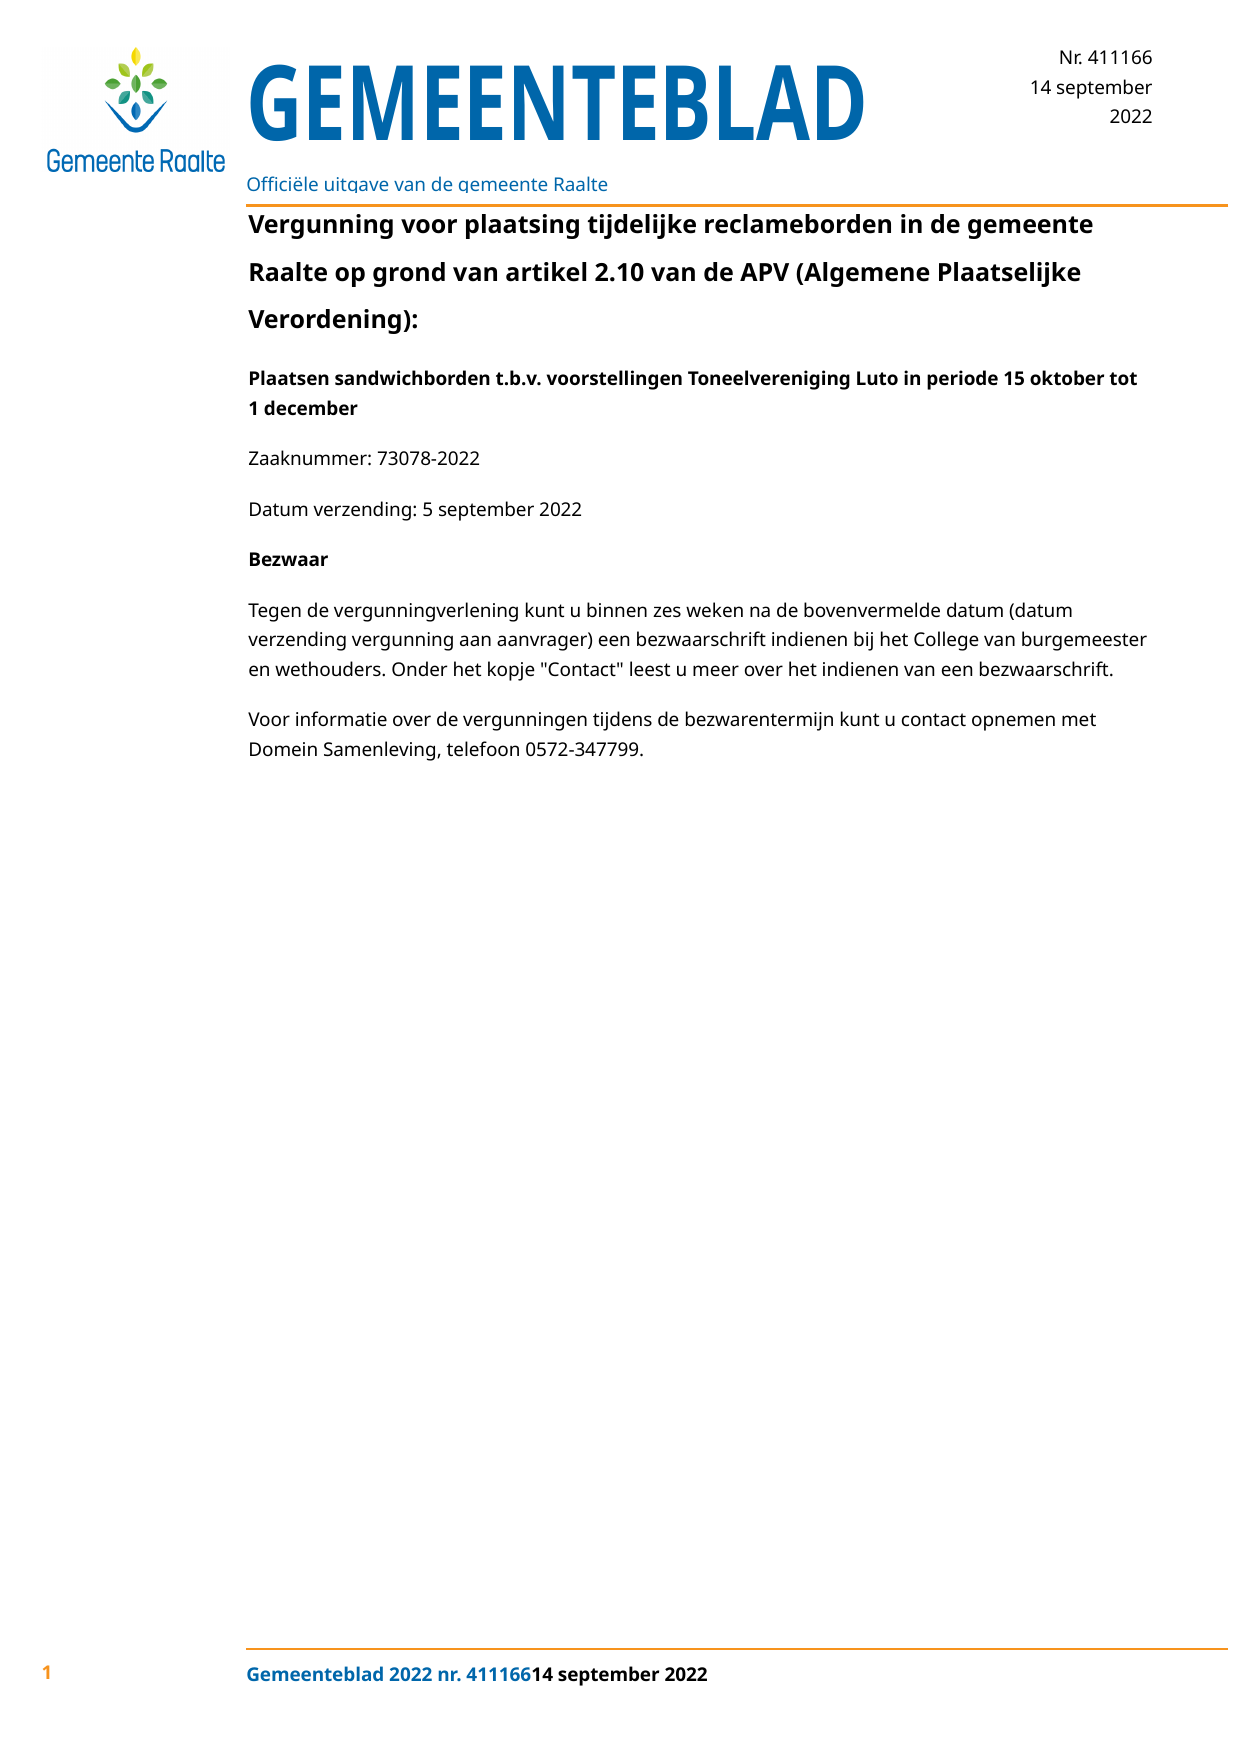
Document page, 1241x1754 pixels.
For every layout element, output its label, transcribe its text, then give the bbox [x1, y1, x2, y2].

picture [41, 47, 231, 172]
text Voor informatie over de vergunningen tijdens de bezwarentermijn kunt u contact opnemen met Domein Samenleving, telefoon 0572-347799. [248, 706, 1152, 762]
text Datum verzending: 5 september 2022 [248, 496, 1152, 522]
text Zaaknummer: 73078-2022 [248, 446, 1152, 471]
text Vergunning voor plaatsing tijdelijke reclameborden in de gemeente Raalte op grond van artikel 2.10 van de APV (Algemene Plaatselijke Verordening): [248, 207, 1152, 336]
text Bezwaar [248, 546, 1152, 572]
text Plaatsen sandwichborden t.b.v. voorstellingen Toneelvereniging Luto in periode 15 oktober tot 1 december [248, 366, 1152, 421]
text Tegen de vergunningverlening kunt u binnen zes weken na de bovenvermelde datum (datum verzending vergunning aan aanvrager) een bezwaarschrift indienen bij het College van burgemeester en wethouders. Onder het kopje "Contact" leest u meer over het indienen van een bezwaarschrift. [248, 597, 1152, 682]
